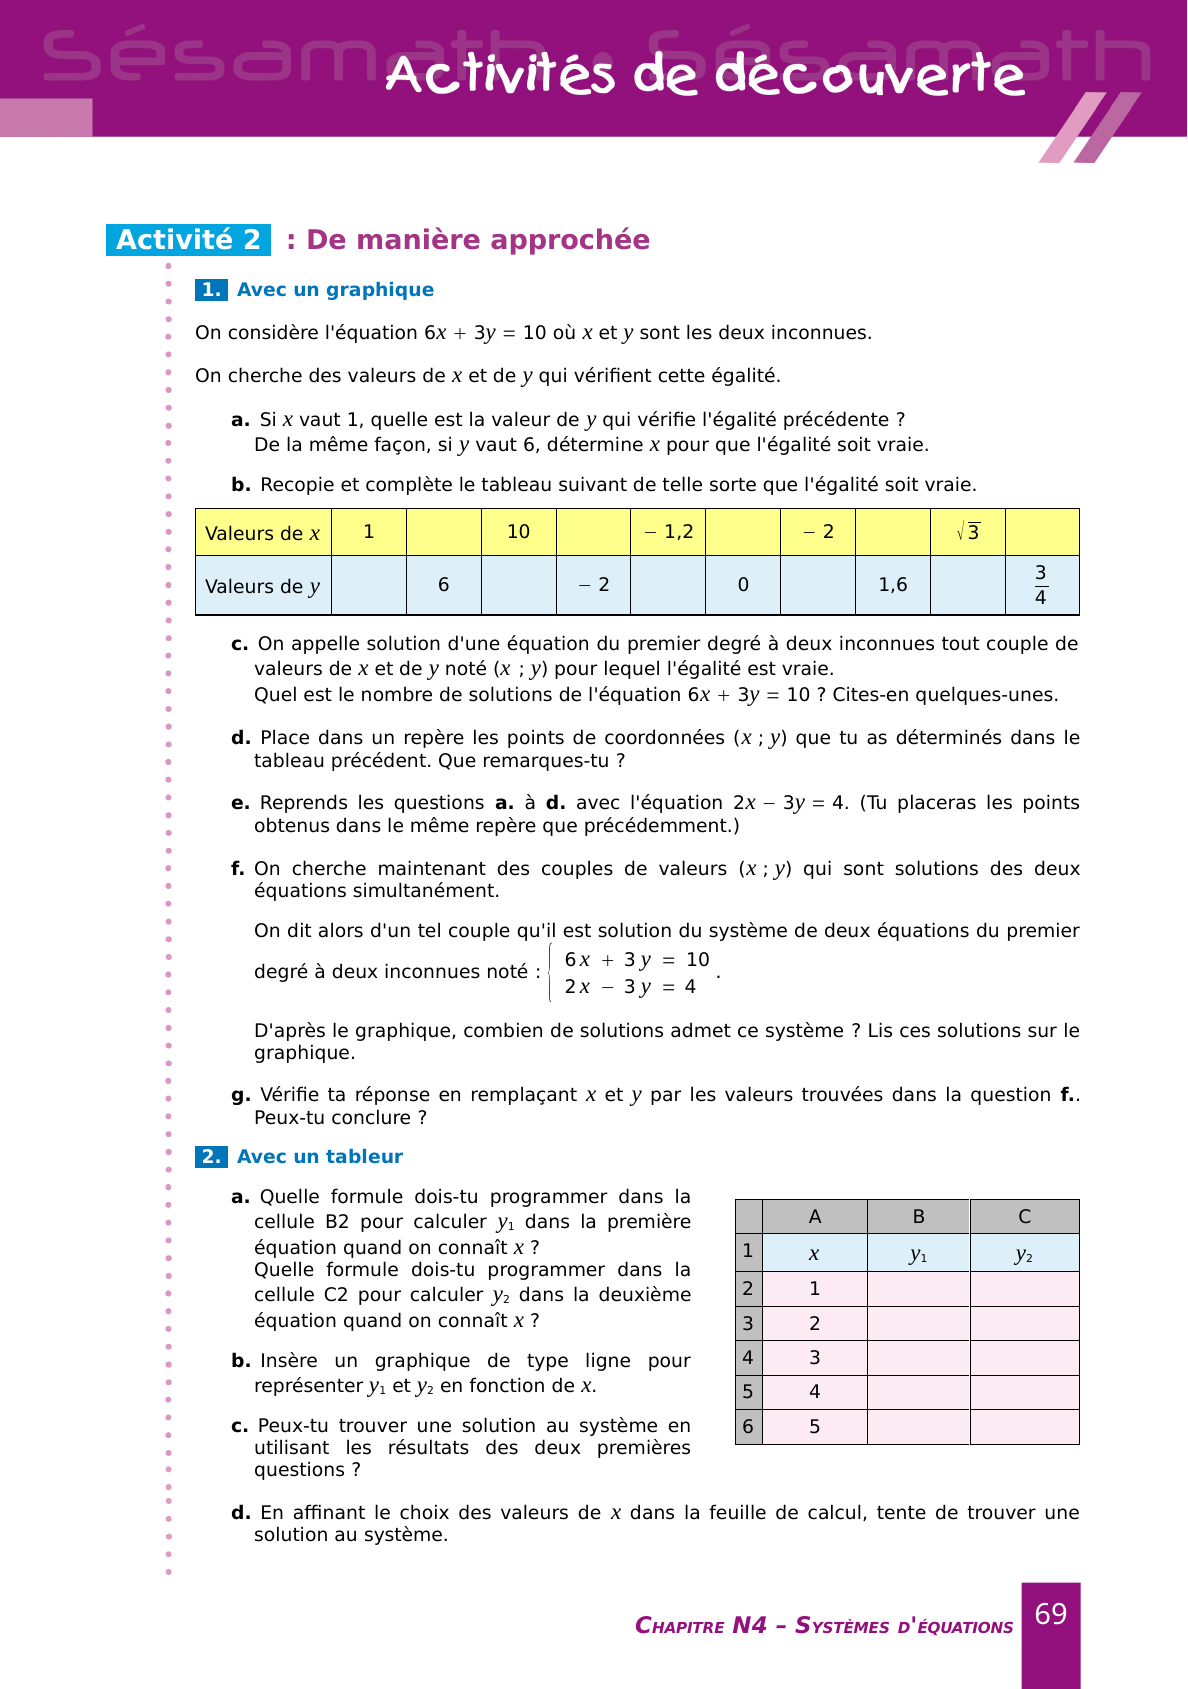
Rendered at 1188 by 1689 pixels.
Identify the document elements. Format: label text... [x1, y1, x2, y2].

table_cell Valeurs de y [196, 556, 331, 614]
table_cell [971, 1410, 1079, 1444]
list Peux-tu trouver une solution au système en utilisant les résultats des deux premières questions ? [224, 1415, 692, 1481]
table_cell [971, 1307, 1079, 1340]
table_cell 6 [407, 556, 481, 614]
table_cell 4 [736, 1341, 762, 1375]
table_cell [482, 556, 556, 614]
list Insère un graphique de type ligne pour représenter y1 et y2 en fonction de x. [224, 1350, 692, 1397]
list On considère l'équation 6x  3y = 10 où x et y sont les deux inconnues. [195, 319, 1081, 344]
table_cell y1 [868, 1234, 969, 1271]
table_cell y2 [971, 1234, 1079, 1271]
table_header C [971, 1200, 1079, 1233]
table_header [557, 509, 630, 555]
list On dit alors d'un tel couple qu'il est solution du système de deux équations du premier degré à deux inconnues noté :. [224, 919, 1081, 1002]
list : De manière approchée [271, 224, 1081, 256]
table_cell [868, 1272, 969, 1306]
list D'après le graphique, combien de solutions admet ce système ? Lis ces solutions sur le graphique. [224, 1019, 1081, 1063]
table_cell [868, 1410, 969, 1444]
table_header [736, 1200, 762, 1233]
table_header [706, 509, 780, 555]
list Recopie et complète le tableau suivant de telle sorte que l'égalité soit vraie. [224, 474, 1081, 496]
list Reprends les questions a. à d. avec l'équation 2x − 3y = 4. (Tu placeras les points obtenus dans le même repère que précédemment.) [224, 789, 1081, 837]
list On cherche maintenant des couples de valeurs (x ; y) qui sont solutions des deux équations simultanément. [224, 854, 1081, 902]
list Si x vaut 1, quelle est la valeur de y qui vérifie l'égalité précédente ? De la même façon, si y vaut 6, détermine x pour que l'égalité soit vraie. [224, 405, 1081, 456]
table_header − 2 [781, 509, 855, 555]
table_cell 1 [763, 1272, 867, 1306]
list En affinant le choix des valeurs de x dans la feuille de calcul, tente de trouver une solution au système. [224, 1499, 1081, 1546]
table_cell [971, 1376, 1079, 1409]
table_cell 2 [763, 1307, 867, 1340]
list Place dans un repère les points de coordonnées (x ; y) que tu as déterminés dans le tableau précédent. Que remarques-tu ? [224, 724, 1081, 771]
list Avec un tableur [228, 1146, 1081, 1168]
table_cell 5 [736, 1376, 762, 1409]
table_cell [868, 1376, 969, 1409]
table_header [407, 509, 481, 555]
table_cell [631, 556, 705, 614]
table_cell [868, 1307, 969, 1340]
table_cell [931, 556, 1005, 614]
table_cell 2 [736, 1272, 762, 1306]
list Quelle formule dois-tu programmer dans la cellule B2 pour calculer y1 dans la première équation quand on connaît x ? Quelle formule dois-tu programmer dans la cellule C2 pour calculer y2 dans la deuxième équation quand on connaît x ? [224, 1186, 692, 1332]
table_cell − 2 [557, 556, 630, 614]
table_cell x [763, 1234, 867, 1271]
table_cell [1006, 556, 1079, 614]
table_cell 4 [763, 1376, 867, 1409]
table_header [856, 509, 930, 555]
table_cell 1 [736, 1234, 762, 1271]
table_cell 5 [763, 1410, 867, 1444]
table_cell 0 [706, 556, 780, 614]
table_header [931, 509, 1005, 555]
table_cell 3 [763, 1341, 867, 1375]
list On appelle solution d'une équation du premier degré à deux inconnues tout couple de valeurs de x et de y noté (x ; y) pour lequel l'égalité est vraie. Quel est le nombre de solutions de l'équation 6x  3y = 10 ? Cites-en quelques-unes. [224, 633, 1081, 706]
list Avec un graphique [228, 279, 1081, 301]
table_header 1 [332, 509, 406, 555]
list [735, 1445, 1080, 1459]
list Vérifie ta réponse en remplaçant x et y par les valeurs trouvées dans la question f.. Peux-tu conclure ? [224, 1081, 1081, 1129]
table_header B [868, 1200, 969, 1233]
table_header A [763, 1200, 867, 1233]
table_cell [971, 1272, 1079, 1306]
table_header − 1,2 [631, 509, 705, 555]
text On cherche des valeurs de x et de y qui vérifient cette égalité. [195, 362, 1081, 388]
table_cell [971, 1341, 1079, 1375]
picture [0, 0, 1187, 163]
table_cell [332, 556, 406, 614]
table_header [1006, 509, 1079, 555]
table_header 10 [482, 509, 556, 555]
table_cell 1,6 [856, 556, 930, 614]
table_cell 6 [736, 1410, 762, 1444]
table_cell 3 [736, 1307, 762, 1340]
table_cell [868, 1341, 969, 1375]
table_header Valeurs de x [196, 509, 331, 555]
table_cell [781, 556, 855, 614]
